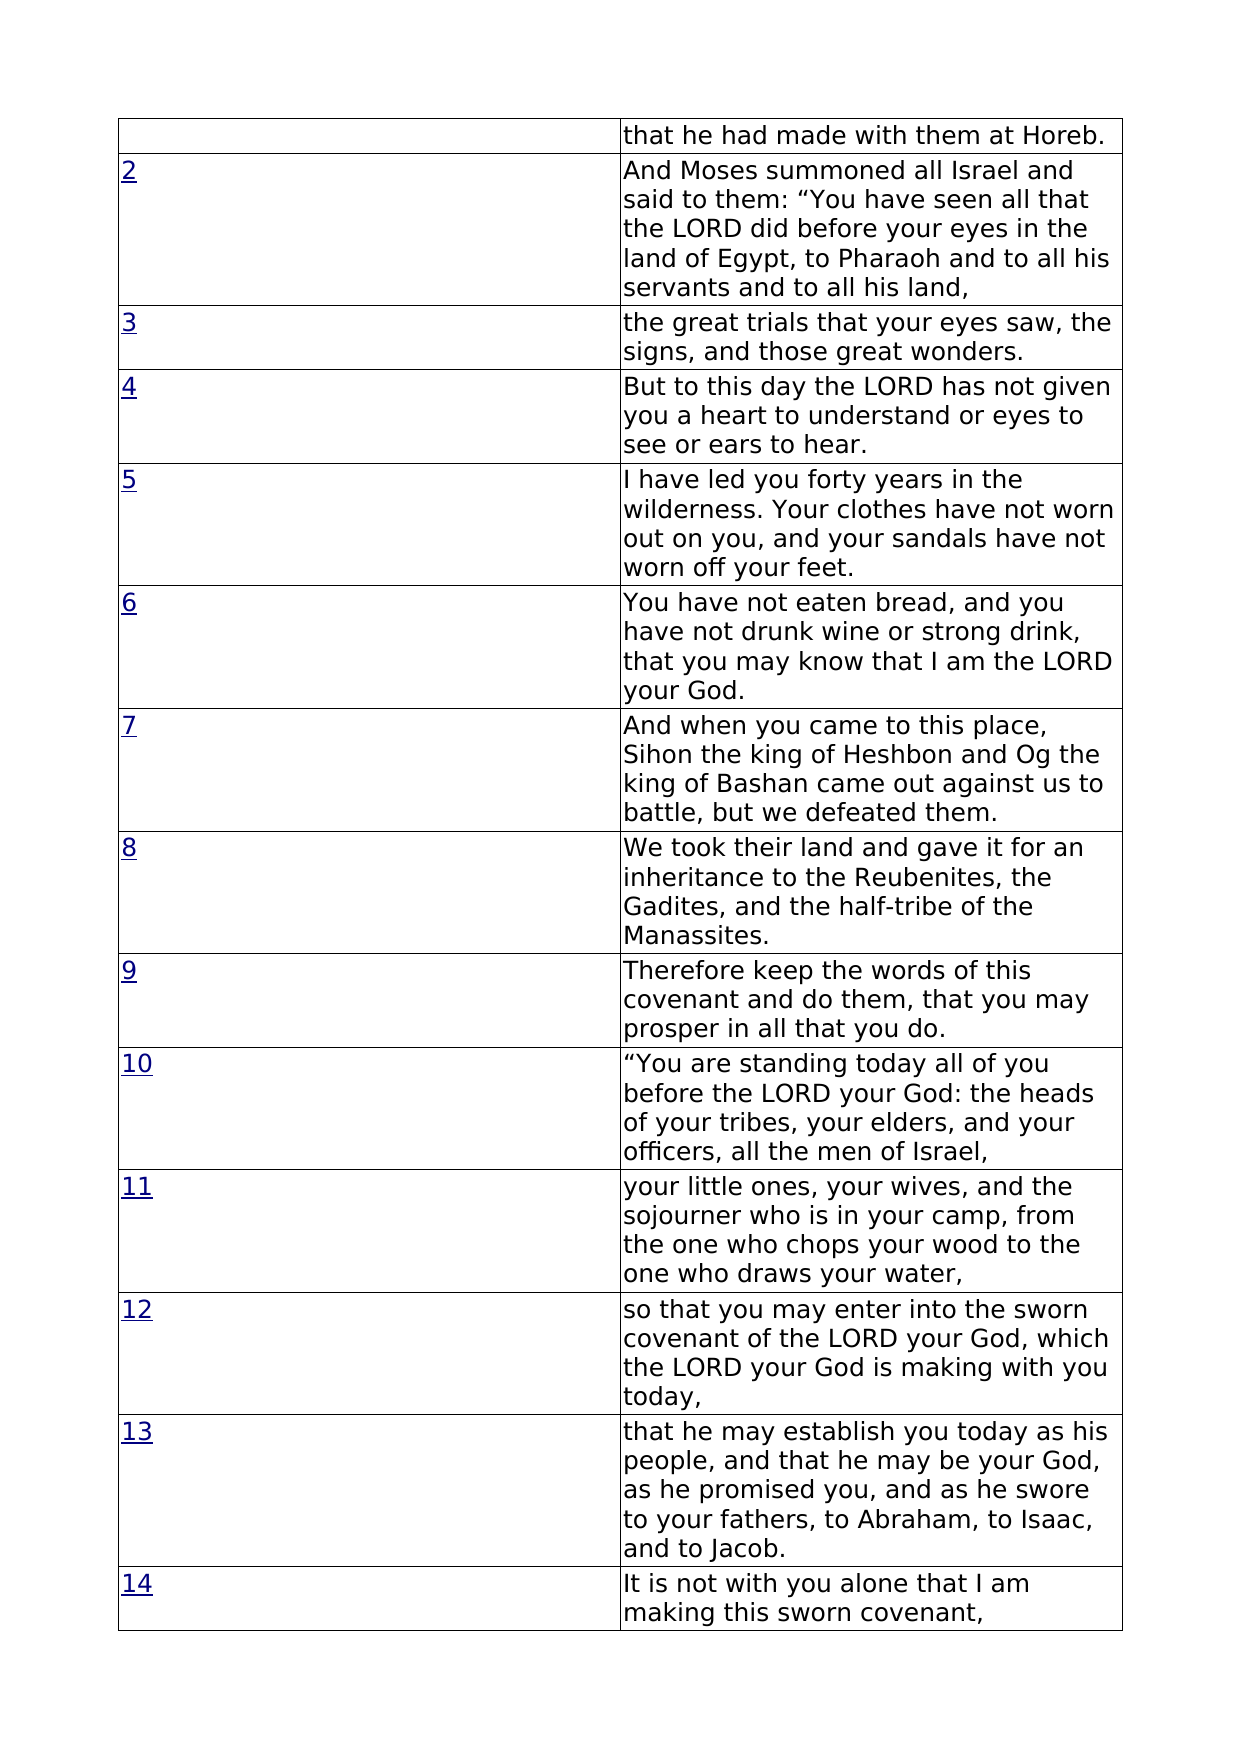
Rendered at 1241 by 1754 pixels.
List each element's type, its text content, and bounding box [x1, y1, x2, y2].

table_cell And when you came to this place, Sihon the king of Heshbon and Og the king of Bashan came out against us to battle, but we defeated them. [621, 709, 1122, 831]
table_cell 14 [119, 1567, 620, 1630]
table_cell so that you may enter into the sworn covenant of the LORD your God, which the LORD your God is making with you today, [621, 1293, 1122, 1414]
table_cell the great trials that your eyes saw, the signs, and those great wonders. [621, 306, 1122, 369]
table_cell 5 [119, 464, 620, 585]
table_cell 2 [119, 154, 620, 305]
table_cell And Moses summoned all Israel and said to them: “You have seen all that the LORD did before your eyes in the land of Egypt, to Pharaoh and to all his servants and to all his land, [621, 154, 1122, 305]
table_cell your little ones, your wives, and the sojourner who is in your camp, from the one who chops your wood to the one who draws your water, [621, 1170, 1122, 1292]
table_cell I have led you forty years in the wilderness. Your clothes have not worn out on you, and your sandals have not worn off your feet. [621, 464, 1122, 585]
table_cell 11 [119, 1170, 620, 1292]
table_header that he had made with them at Horeb. [621, 119, 1122, 153]
table_cell “You are standing today all of you before the LORD your God: the heads of your tribes, your elders, and your officers, all the men of Israel, [621, 1048, 1122, 1169]
table_cell that he may establish you today as his people, and that he may be your God, as he promised you, and as he swore to your fathers, to Abraham, to Isaac, and to Jacob. [621, 1415, 1122, 1566]
table_cell 12 [119, 1293, 620, 1414]
table_cell We took their land and gave it for an inheritance to the Reubenites, the Gadites, and the half-tribe of the Manassites. [621, 832, 1122, 953]
table_cell Therefore keep the words of this covenant and do them, that you may prosper in all that you do. [621, 954, 1122, 1047]
table_header [119, 119, 620, 153]
table_cell It is not with you alone that I am making this sworn covenant, [621, 1567, 1122, 1630]
table_cell 13 [119, 1415, 620, 1566]
table_cell 6 [119, 586, 620, 708]
table_cell 8 [119, 832, 620, 953]
table_cell 7 [119, 709, 620, 831]
table_cell 4 [119, 370, 620, 463]
table_cell 10 [119, 1048, 620, 1169]
table_cell 9 [119, 954, 620, 1047]
table_cell 3 [119, 306, 620, 369]
table_cell You have not eaten bread, and you have not drunk wine or strong drink, that you may know that I am the LORD your God. [621, 586, 1122, 708]
table_cell But to this day the LORD has not given you a heart to understand or eyes to see or ears to hear. [621, 370, 1122, 463]
